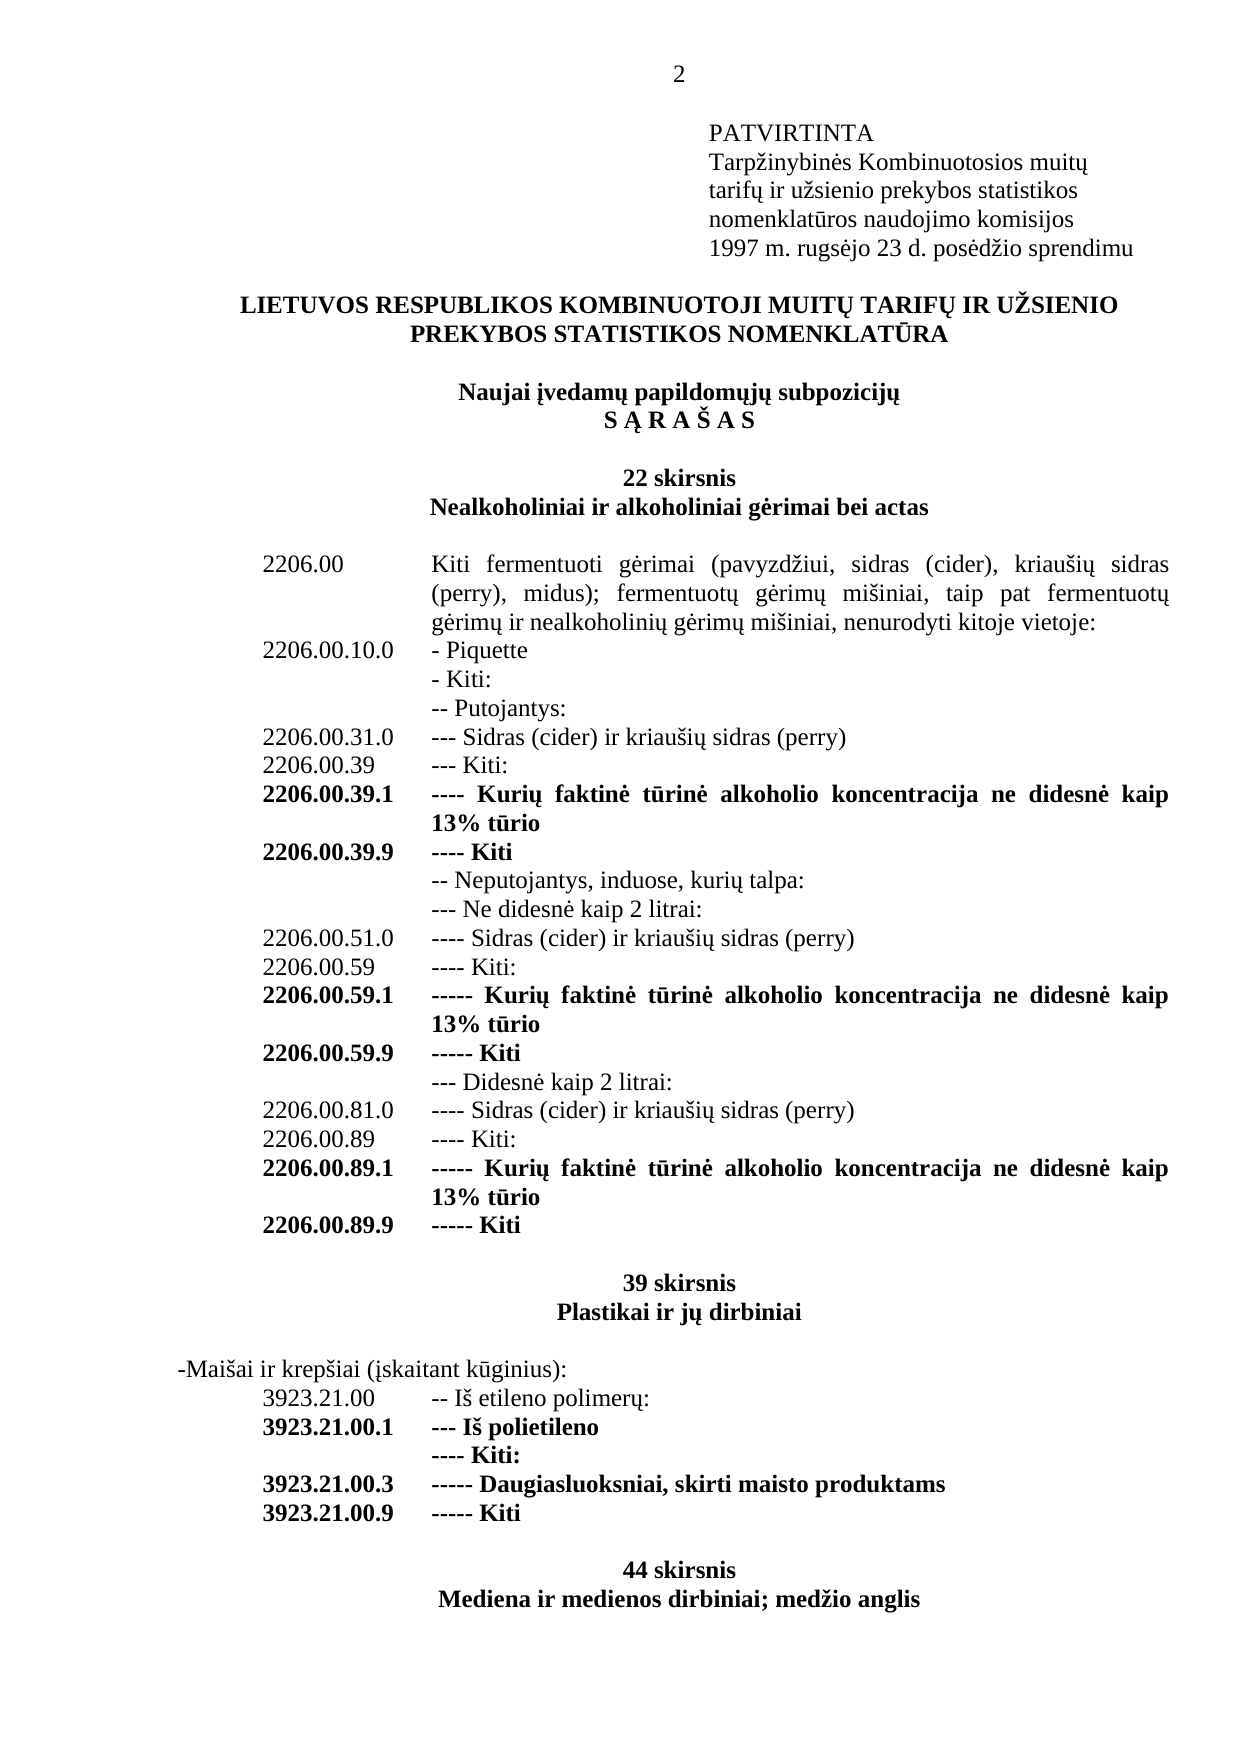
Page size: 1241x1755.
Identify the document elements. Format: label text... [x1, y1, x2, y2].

table_header 3923.21.00 [177, 1383, 420, 1412]
table_cell [177, 894, 420, 923]
table_cell ----- Kiti [420, 1038, 1181, 1067]
table_cell [177, 866, 420, 894]
table_cell 2206.00.39.9 [177, 837, 420, 866]
table_cell --- Kiti: [420, 751, 1181, 779]
text tarifų ir užsienio prekybos statistikos [177, 176, 1181, 204]
table_cell - Piquette [420, 636, 1181, 664]
text 39 skirsnis [177, 1268, 1181, 1297]
table_cell 3923.21.00.9 [177, 1498, 420, 1527]
text 22 skirsnis [177, 463, 1181, 492]
table_cell 2206.00.10.0 [177, 636, 420, 664]
table_cell ---- Kiti: [420, 952, 1181, 981]
table_cell ----- Kurių faktinė tūrinė alkoholio koncentracija ne didesnė kaip 13% tūrio [420, 981, 1181, 1038]
table_cell --- Ne didesnė kaip 2 litrai: [420, 894, 1181, 923]
table_cell 2206.00.31.0 [177, 722, 420, 751]
text Nealkoholiniai ir alkoholiniai gėrimai bei actas [177, 492, 1181, 521]
text nomenklatūros naudojimo komisijos [177, 204, 1181, 233]
table_cell ---- Kiti [420, 837, 1181, 866]
table_cell 2206.00.51.0 [177, 923, 420, 952]
table_cell [177, 693, 420, 722]
table_cell ---- Sidras (cider) ir kriaušių sidras (perry) [420, 1096, 1181, 1124]
table_cell ----- Daugiasluoksniai, skirti maisto produktams [420, 1469, 1181, 1498]
table_cell 3923.21.00.1 [177, 1412, 420, 1441]
table_header 2206.00 [177, 549, 420, 636]
text PATVIRTINTA [177, 118, 1181, 147]
table_cell 2206.00.89.1 [177, 1153, 420, 1211]
table_cell ---- Kiti: [420, 1441, 1181, 1469]
table_cell ----- Kiti [420, 1211, 1181, 1239]
text S Ą R A Š A S [177, 406, 1181, 434]
table_cell [177, 1441, 420, 1469]
text Tarpžinybinės Kombinuotosios muitų [177, 147, 1181, 176]
table_cell - Kiti: [420, 664, 1181, 693]
text 1997 m. rugsėjo 23 d. posėdžio sprendimu [177, 233, 1181, 262]
table_cell ---- Kurių faktinė tūrinė alkoholio koncentracija ne didesnė kaip 13% tūrio [420, 779, 1181, 837]
table_header Kiti fermentuoti gėrimai (pavyzdžiui, sidras (cider), kriaušių sidras (perry), midus); fermentuotų gėrimų mišiniai, taip pat fermentuotų gėrimų ir nealkoholinių gėrimų mišiniai, nenurodyti kitoje vietoje: [420, 549, 1181, 636]
text Plastikai ir jų dirbiniai [177, 1297, 1181, 1326]
table_cell 2206.00.89.9 [177, 1211, 420, 1239]
table_cell [177, 664, 420, 693]
text Naujai įvedamų papildomųjų subpozicijų [177, 377, 1181, 406]
table_cell -- Putojantys: [420, 693, 1181, 722]
table_cell ---- Kiti: [420, 1124, 1181, 1153]
table_header -- Iš etileno polimerų: [420, 1383, 1181, 1412]
text LIETUVOS RESPUBLIKOS KOMBINUOTOJI MUITŲ TARIFŲ IR UŽSIENIO PREKYBOS STATISTIKOS NOMENKLATŪRA [177, 291, 1181, 348]
table_cell 3923.21.00.3 [177, 1469, 420, 1498]
table_cell -- Neputojantys, induose, kurių talpa: [420, 866, 1181, 894]
table_cell --- Iš polietileno [420, 1412, 1181, 1441]
table_cell [177, 1067, 420, 1096]
table_cell 2206.00.59.1 [177, 981, 420, 1038]
table_cell ---- Sidras (cider) ir kriaušių sidras (perry) [420, 923, 1181, 952]
table_cell ----- Kiti [420, 1498, 1181, 1527]
table_cell 2206.00.59 [177, 952, 420, 981]
text Mediena ir medienos dirbiniai; medžio anglis [177, 1584, 1181, 1613]
table_cell 2206.00.89 [177, 1124, 420, 1153]
table_cell --- Sidras (cider) ir kriaušių sidras (perry) [420, 722, 1181, 751]
text -Maišai ir krepšiai (įskaitant kūginius): [177, 1354, 1181, 1383]
table_cell 2206.00.39 [177, 751, 420, 779]
table_cell 2206.00.59.9 [177, 1038, 420, 1067]
table_cell ----- Kurių faktinė tūrinė alkoholio koncentracija ne didesnė kaip 13% tūrio [420, 1153, 1181, 1211]
table_cell 2206.00.81.0 [177, 1096, 420, 1124]
table_cell 2206.00.39.1 [177, 779, 420, 837]
text 44 skirsnis [177, 1556, 1181, 1584]
table_cell --- Didesnė kaip 2 litrai: [420, 1067, 1181, 1096]
